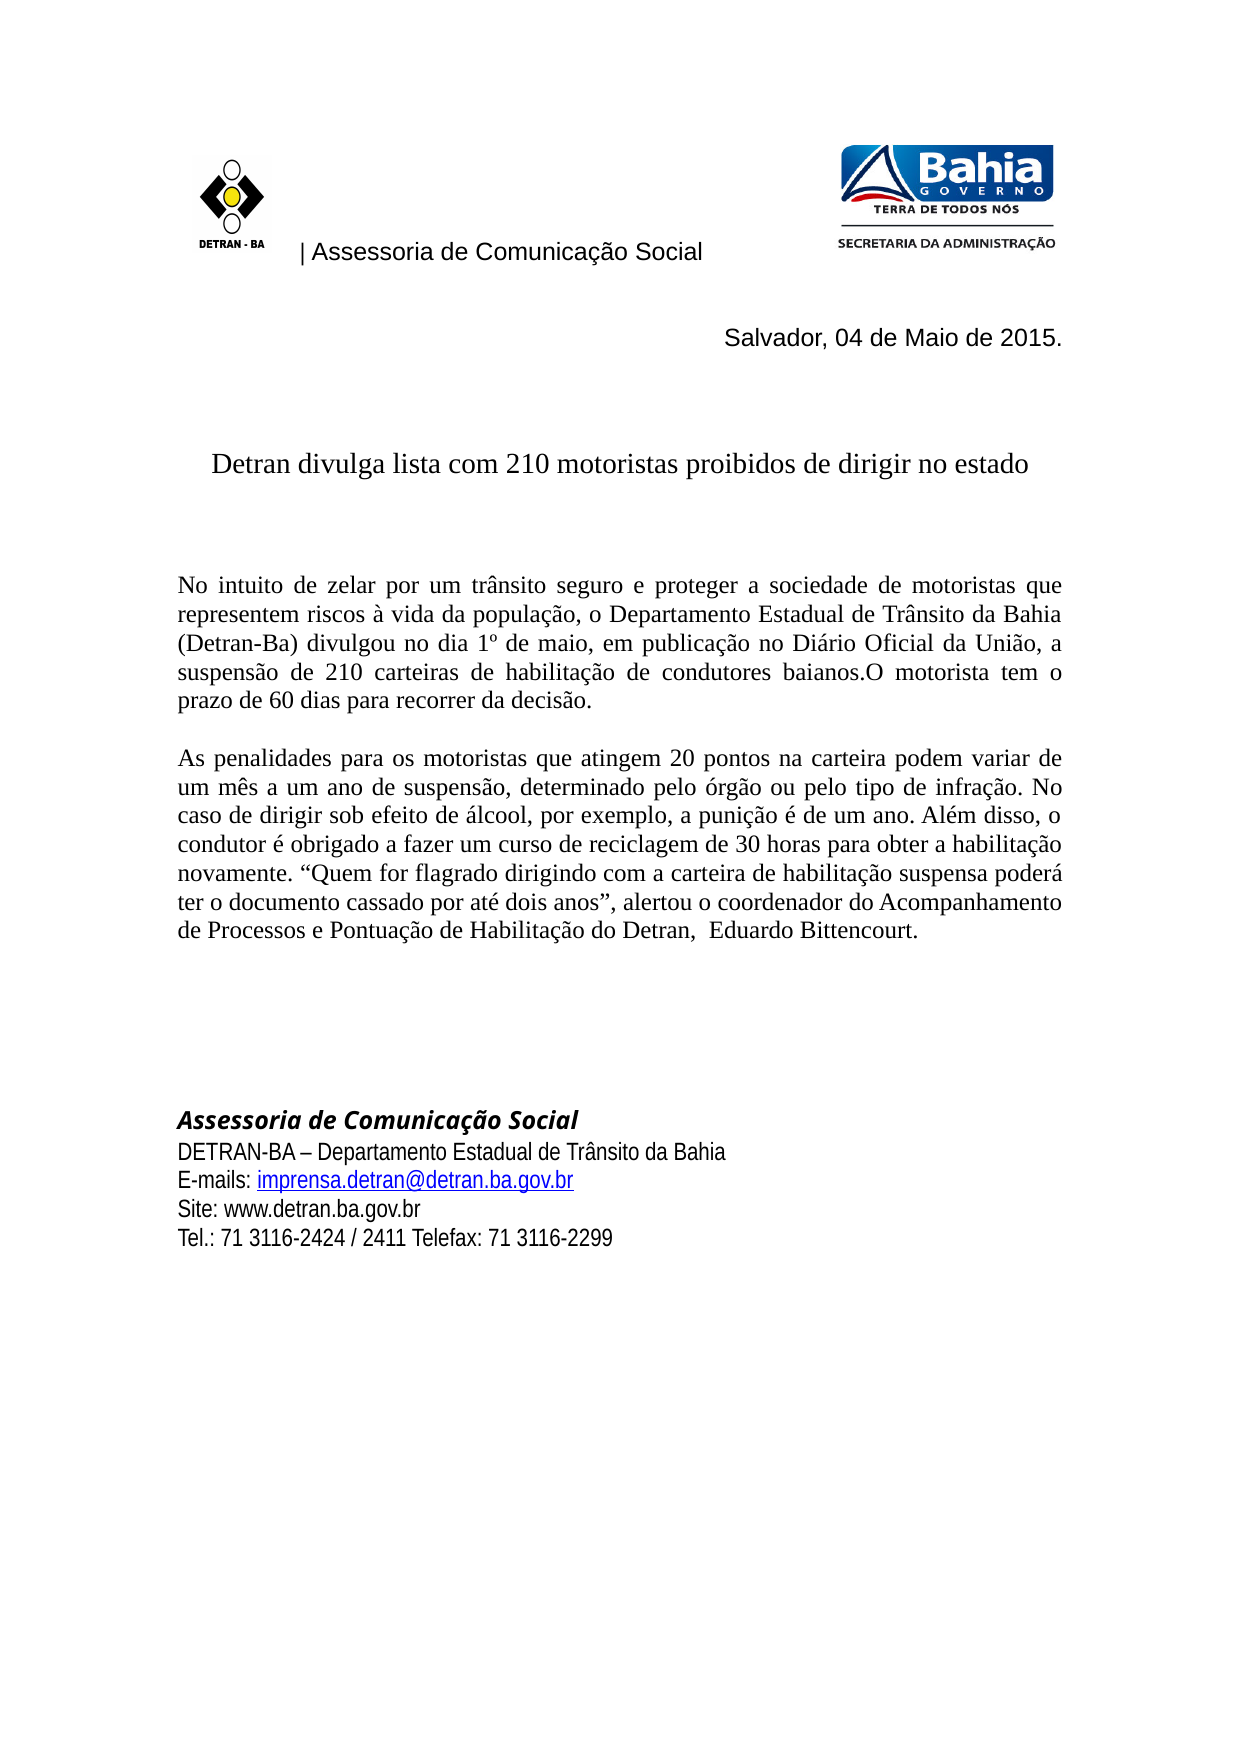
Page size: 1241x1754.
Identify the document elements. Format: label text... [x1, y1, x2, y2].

text | Assessoria de Comunicação Social [177, 148, 1063, 266]
text Detran divulga lista com 210 motoristas proibidos de dirigir no estado [177, 446, 1063, 479]
text Site: www.detran.ba.gov.br Tel.: 71 3116-2424 / 2411 Telefax: 71 3116-2299 [177, 1194, 1063, 1251]
text Assessoria de Comunicação Social [177, 1102, 1063, 1137]
text Salvador, 04 de Maio de 2015. [177, 323, 1063, 352]
text DETRAN-BA – Departamento Estadual de Trânsito da Bahia [177, 1137, 1063, 1165]
picture [828, 139, 1060, 256]
text As penalidades para os motoristas que atingem 20 pontos na carteira podem variar de um mês a um ano de suspensão, determinado pelo órgão ou pelo tipo de infração. No caso de dirigir sob efeito de álcool, por exemplo, a punição é de um ano. Além disso, o condutor é obrigado a fazer um curso de reciclagem de 30 horas para obter a habilitação novamente. “Quem for flagrado dirigindo com a carteira de habilitação suspensa poderá ter o documento cassado por até dois anos”, alertou o coordenador do Acompanhamento de Processos e Pontuação de Habilitação do Detran, Eduardo Bittencourt. [177, 743, 1063, 944]
text No intuito de zelar por um trânsito seguro e proteger a sociedade de motoristas que representem riscos à vida da população, o Departamento Estadual de Trânsito da Bahia (Detran-Ba) divulgou no dia 1º de maio, em publicação no Diário Oficial da União, a suspensão de 210 carteiras de habilitação de condutores baianos.O motorista tem o prazo de 60 dias para recorrer da decisão. [177, 571, 1063, 714]
text E-mails: imprensa.detran@detran.ba.gov.br [177, 1165, 1063, 1194]
picture [192, 155, 272, 253]
